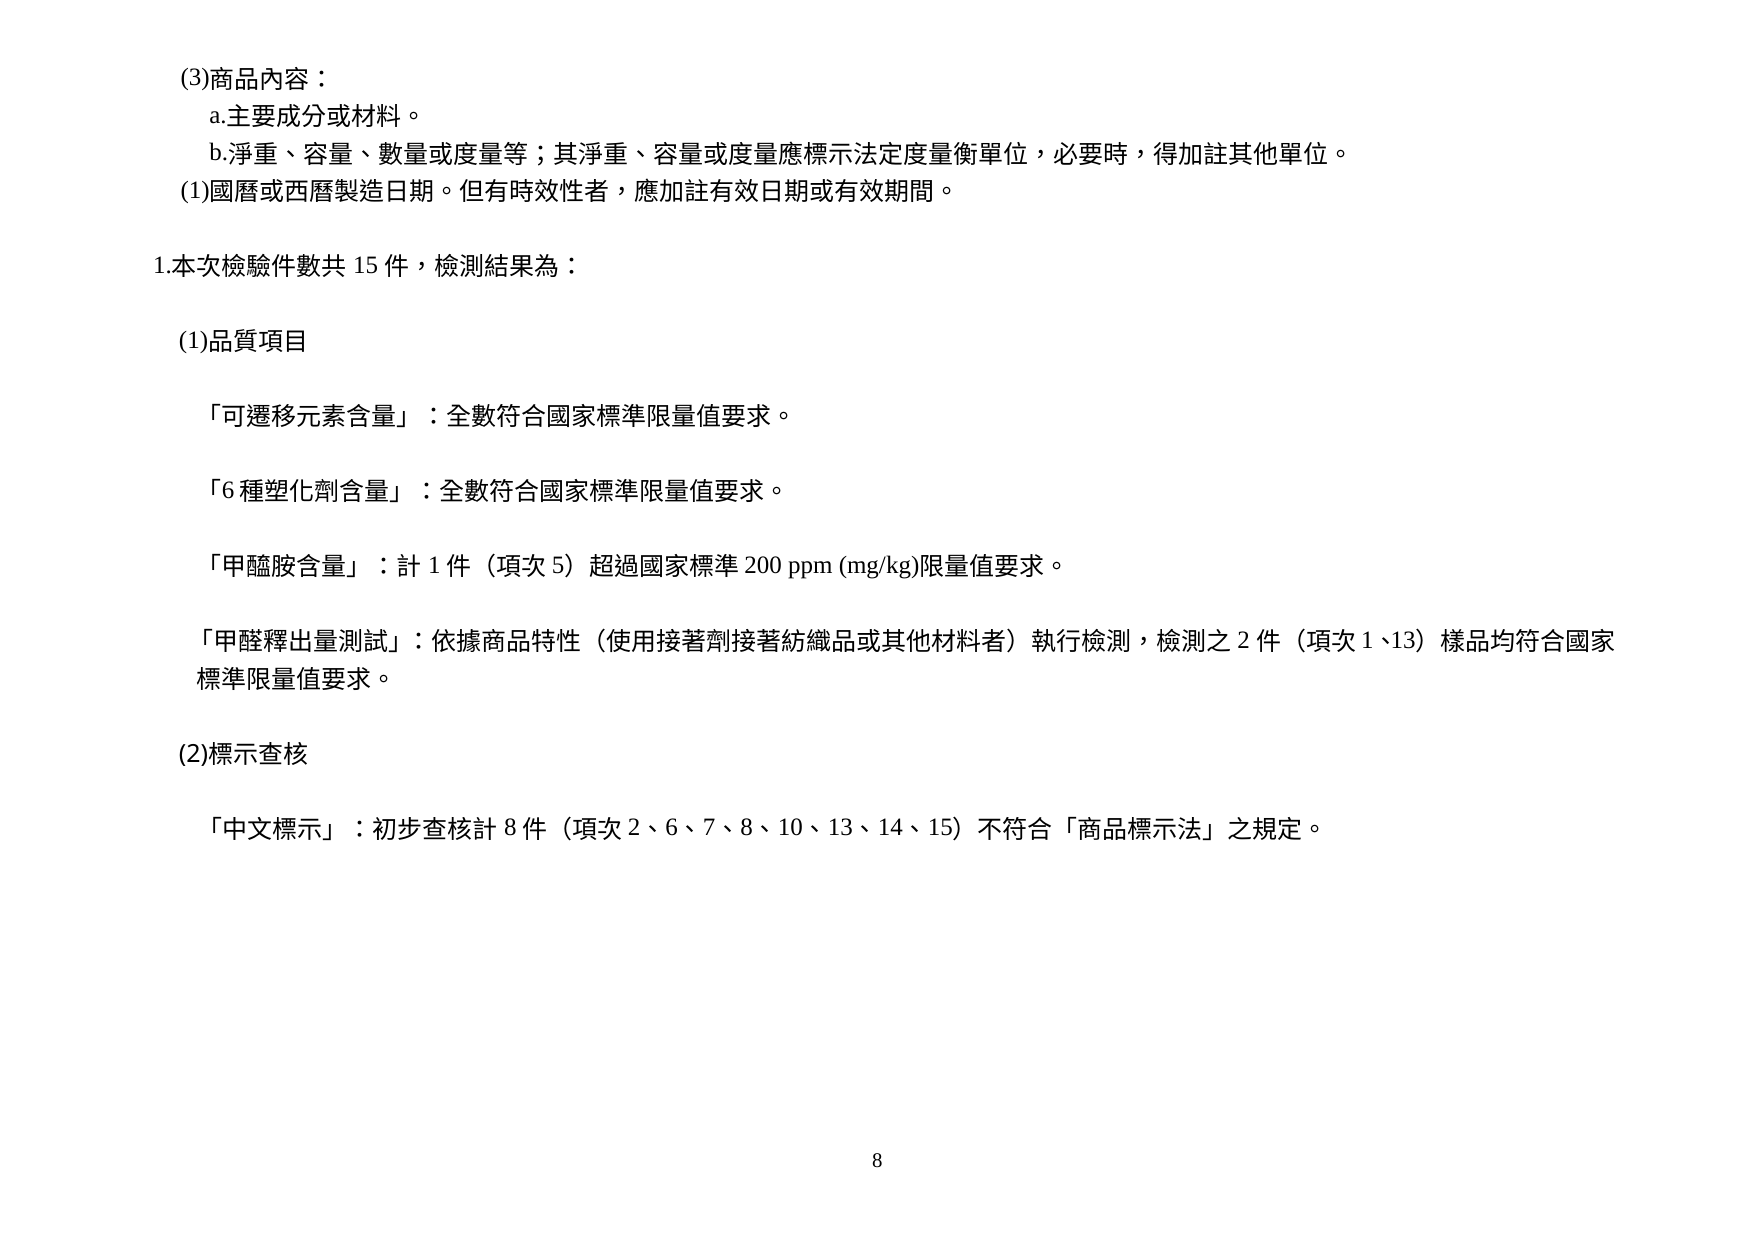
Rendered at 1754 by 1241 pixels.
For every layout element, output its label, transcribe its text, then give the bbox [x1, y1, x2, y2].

text 「甲醛釋出量測試」：依據商品特性（使用接著劑接著紡織品或其他材料者）執行檢測，檢測之 2 件（項次1、13）樣品均符合國家標準限量值要求。 [197, 621, 1615, 696]
text 「可遷移元素含量」：全數符合國家標準限量值要求。 [197, 396, 1615, 434]
list 品質項目 [179, 321, 1615, 359]
list 商品內容： [180, 59, 1615, 96]
list 標示查核 [179, 734, 1615, 771]
text 「中文標示」：初步查核計 8 件（項次2、6、7、8、10、13、14、15）不符合「商品標示法」之規定。 [198, 809, 1615, 846]
text 「6種塑化劑含量」：全數符合國家標準限量值要求。 [197, 471, 1615, 509]
list 主要成分或材料。 [209, 96, 1615, 134]
list 本次檢驗件數共 15 件，檢測結果為： [153, 246, 1615, 284]
list 淨重、容量、數量或度量等；其淨重、容量或度量應標示法定度量衡單位，必要時，得加註其他單位。 [209, 134, 1615, 171]
list 國曆或西曆製造日期。但有時效性者，應加註有效日期或有效期間。 [180, 171, 1615, 209]
text 「甲醯胺含量」：計 1 件（項次5）超過國家標準200 ppm (mg/kg)限量值要求。 [197, 546, 1615, 584]
